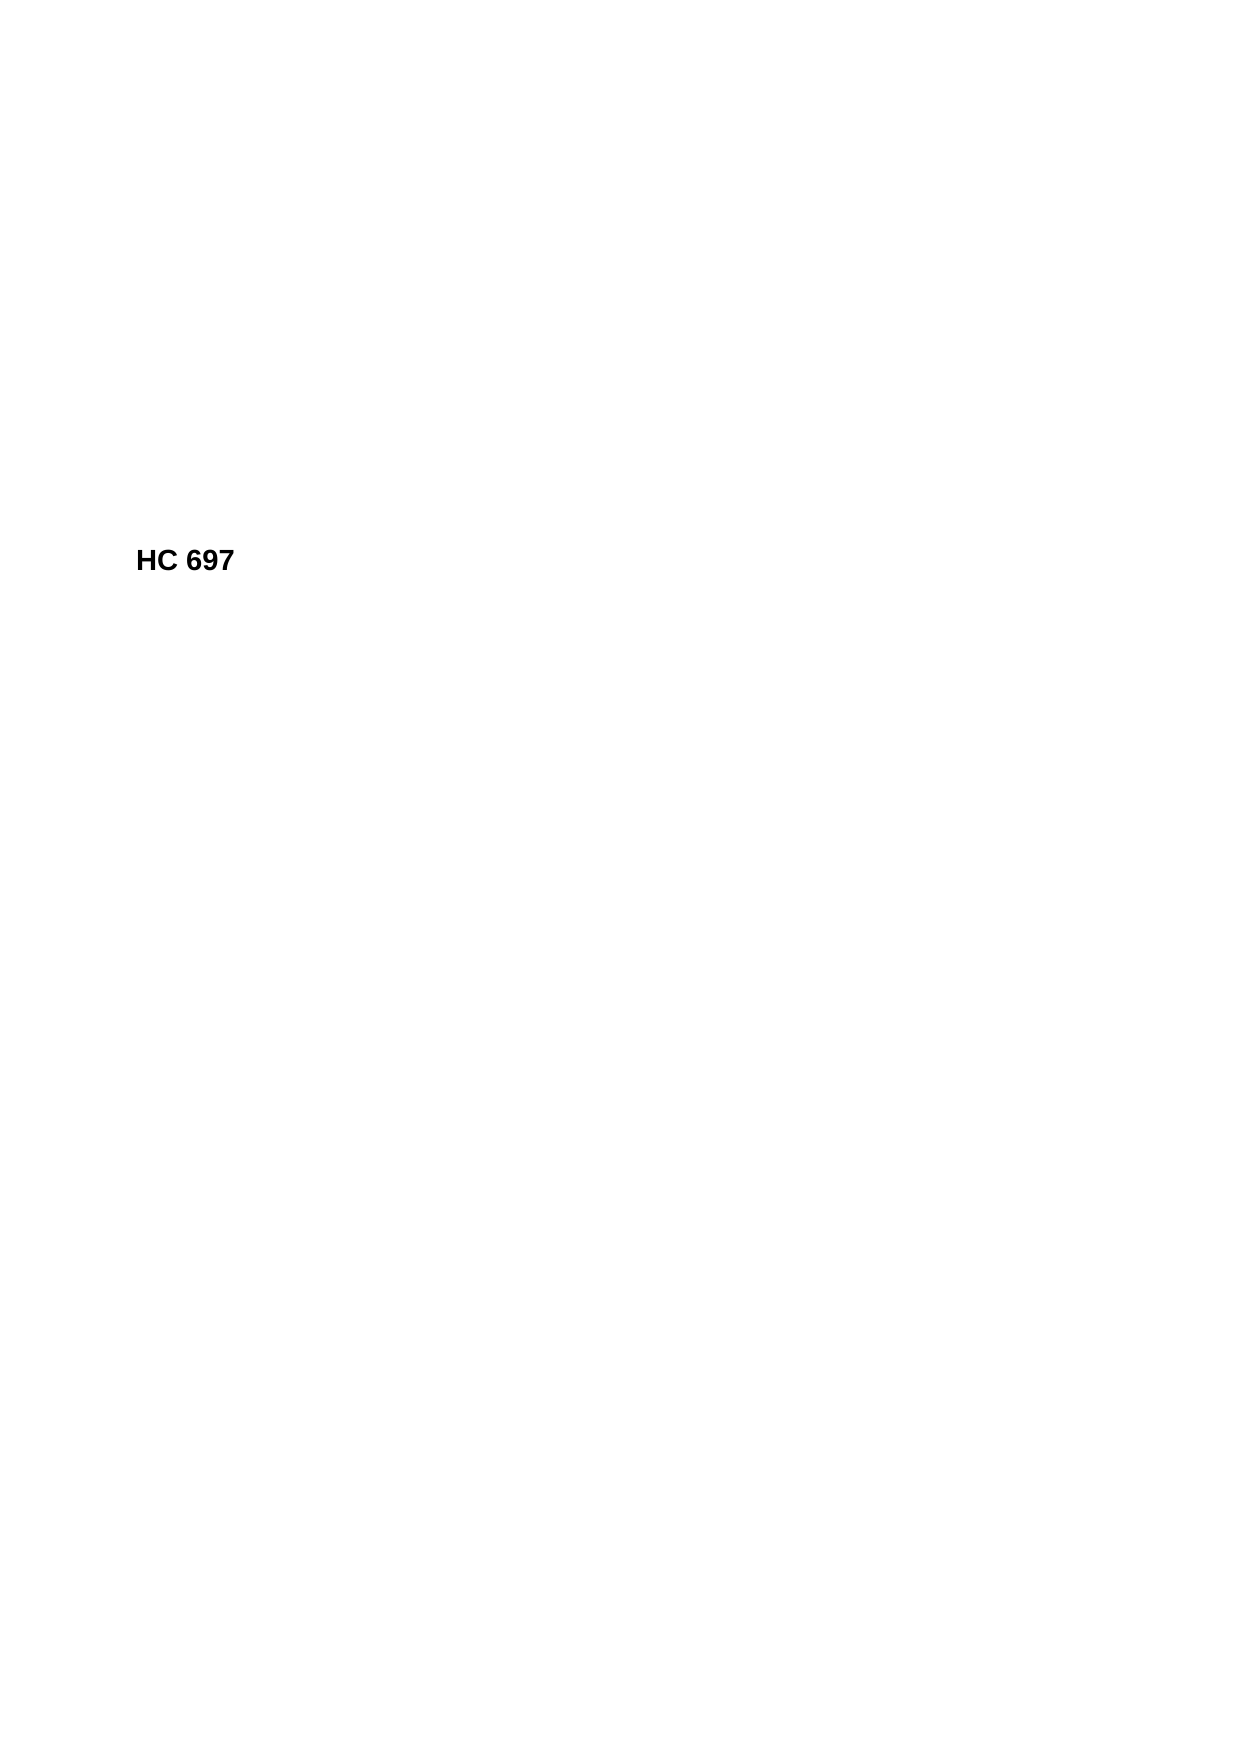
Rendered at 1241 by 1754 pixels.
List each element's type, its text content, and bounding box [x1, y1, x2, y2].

text HC 697 [136, 543, 1104, 577]
